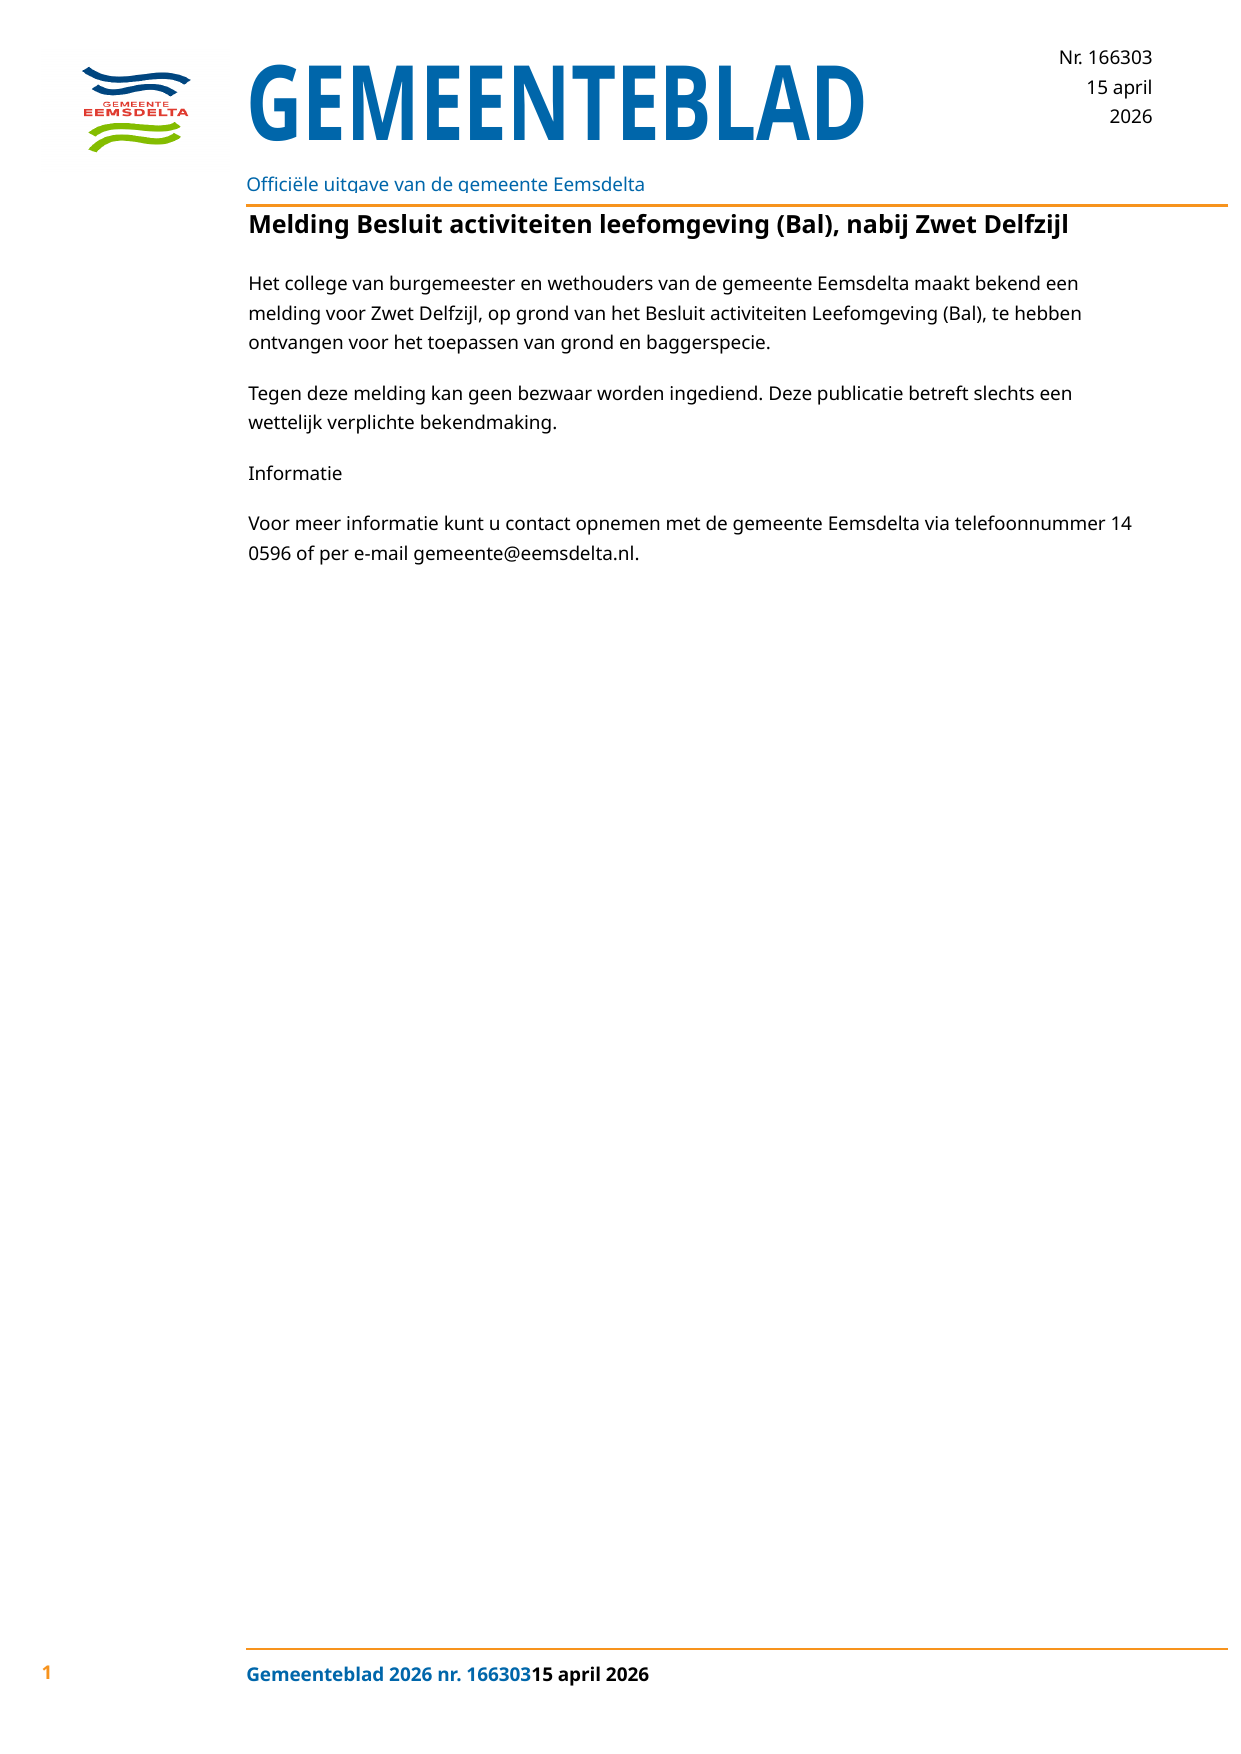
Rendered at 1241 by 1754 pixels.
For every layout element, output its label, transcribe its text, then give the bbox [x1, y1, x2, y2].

picture [41, 47, 231, 172]
text Tegen deze melding kan geen bezwaar worden ingediend. Deze publicatie betreft slechts een wettelijk verplichte bekendmaking. [248, 380, 1152, 435]
text Melding Besluit activiteiten leefomgeving (Bal), nabij Zwet Delfzijl [248, 207, 1152, 241]
text Voor meer informatie kunt u contact opnemen met de gemeente Eemsdelta via telefoonnummer 14 0596 of per e-mail gemeente@eemsdelta.nl. [248, 510, 1152, 566]
text Het college van burgemeester en wethouders van de gemeente Eemsdelta maakt bekend een melding voor Zwet Delfzijl, op grond van het Besluit activiteiten Leefomgeving (Bal), te hebben ontvangen voor het toepassen van grond en baggerspecie. [248, 270, 1152, 355]
text Informatie [248, 460, 1152, 486]
